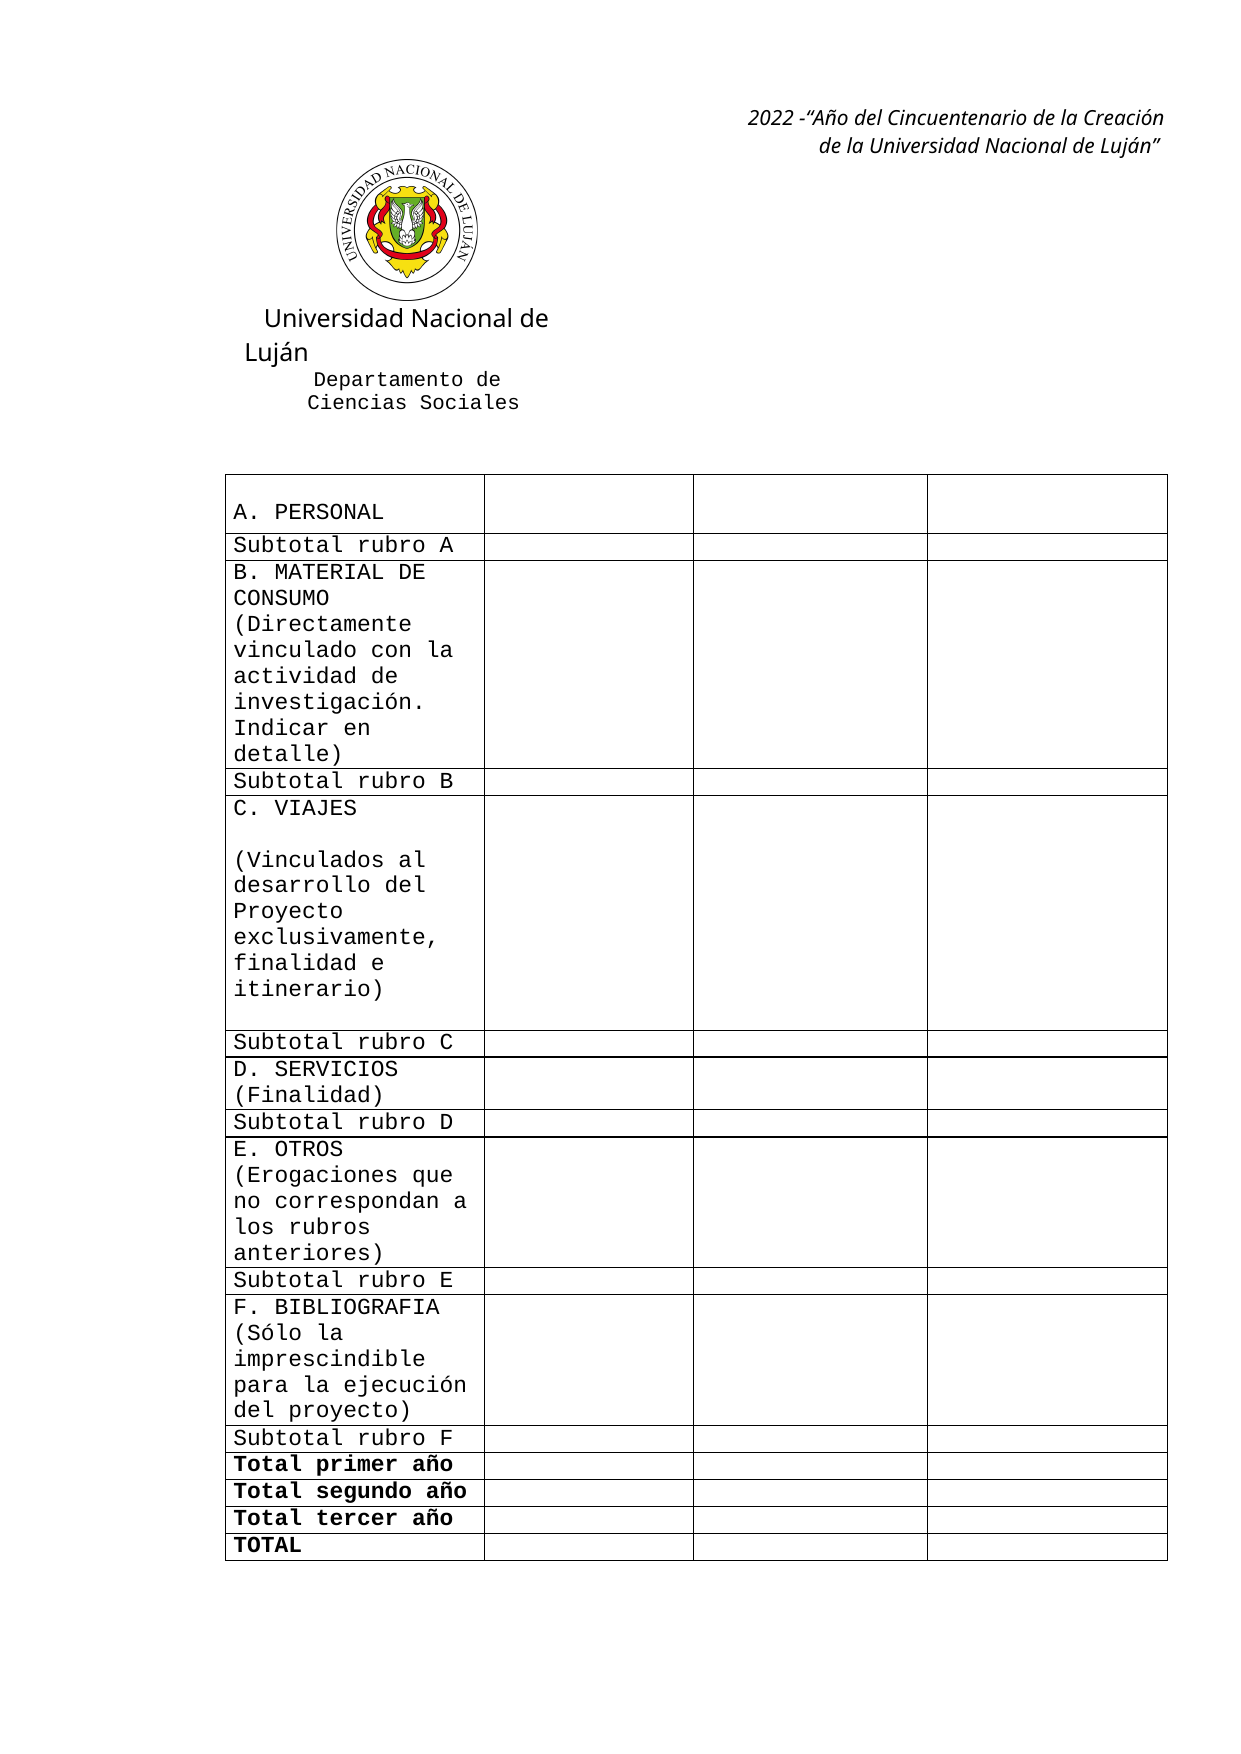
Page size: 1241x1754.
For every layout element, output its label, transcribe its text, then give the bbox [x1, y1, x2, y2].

table_cell B. MATERIAL DE CONSUMO (Directamente vinculado con la actividad de investigación. Indicar en detalle) [226, 561, 484, 768]
table_cell [694, 1426, 927, 1452]
table_cell [485, 1534, 693, 1560]
table_cell Subtotal rubro D [226, 1110, 484, 1136]
table_cell [928, 769, 1167, 795]
table_cell [485, 1268, 693, 1294]
table_cell [694, 1507, 927, 1533]
picture [336, 159, 478, 301]
table_cell [928, 796, 1167, 1029]
table_cell [694, 475, 927, 532]
table_cell [485, 796, 693, 1029]
table_cell [694, 769, 927, 795]
table_cell [694, 1453, 927, 1479]
table_cell [485, 1426, 693, 1452]
table_cell [694, 1295, 927, 1425]
table_cell E. OTROS (Erogaciones que no correspondan a los rubros anteriores) [226, 1138, 484, 1267]
table_cell [928, 1031, 1167, 1056]
table_cell [694, 1480, 927, 1506]
table_cell [485, 769, 693, 795]
table_cell [694, 1031, 927, 1056]
table_cell [694, 1058, 927, 1109]
table_cell Subtotal rubro F [226, 1426, 484, 1452]
table_cell [485, 1031, 693, 1056]
table_cell [928, 1453, 1167, 1479]
table_cell [485, 1138, 693, 1267]
table_cell Subtotal rubro C [226, 1031, 484, 1056]
table_cell [485, 1453, 693, 1479]
table_cell [694, 1534, 927, 1560]
table_cell [928, 1110, 1167, 1136]
table_cell [928, 561, 1167, 768]
table_cell [928, 1138, 1167, 1267]
table_cell [694, 1138, 927, 1267]
table_cell Total primer año [226, 1453, 484, 1479]
table_cell F. BIBLIOGRAFIA (Sólo la imprescindible para la ejecución del proyecto) [226, 1295, 484, 1425]
table_cell [485, 1507, 693, 1533]
table_cell Subtotal rubro E [226, 1268, 484, 1294]
table_cell [485, 1110, 693, 1136]
table_cell [694, 561, 927, 768]
table_cell [694, 796, 927, 1029]
table_cell [485, 534, 693, 559]
table_cell [928, 1295, 1167, 1425]
table_cell [485, 561, 693, 768]
table_cell Total segundo año [226, 1480, 484, 1506]
table_cell [485, 1295, 693, 1425]
table_cell Subtotal rubro B [226, 769, 484, 795]
table_cell C. VIAJES (Vinculados al desarrollo del Proyecto exclusivamente, finalidad e itinerario) [226, 796, 484, 1029]
table_cell [694, 1268, 927, 1294]
table_cell [485, 1058, 693, 1109]
table_cell [928, 534, 1167, 559]
table_cell [928, 1507, 1167, 1533]
table_cell [928, 1058, 1167, 1109]
table_cell [928, 1534, 1167, 1560]
table_cell [928, 1480, 1167, 1506]
table_cell [928, 1426, 1167, 1452]
table_cell TOTAL [226, 1534, 484, 1560]
table_cell [485, 1480, 693, 1506]
table_cell [485, 475, 693, 532]
table_cell A. PERSONAL [226, 475, 484, 532]
table_cell [694, 534, 927, 559]
table_cell [694, 1110, 927, 1136]
table_cell Total tercer año [226, 1507, 484, 1533]
table_cell D. SERVICIOS (Finalidad) [226, 1058, 484, 1109]
table_cell [928, 475, 1167, 532]
table_cell [928, 1268, 1167, 1294]
table_cell Subtotal rubro A [226, 534, 484, 559]
